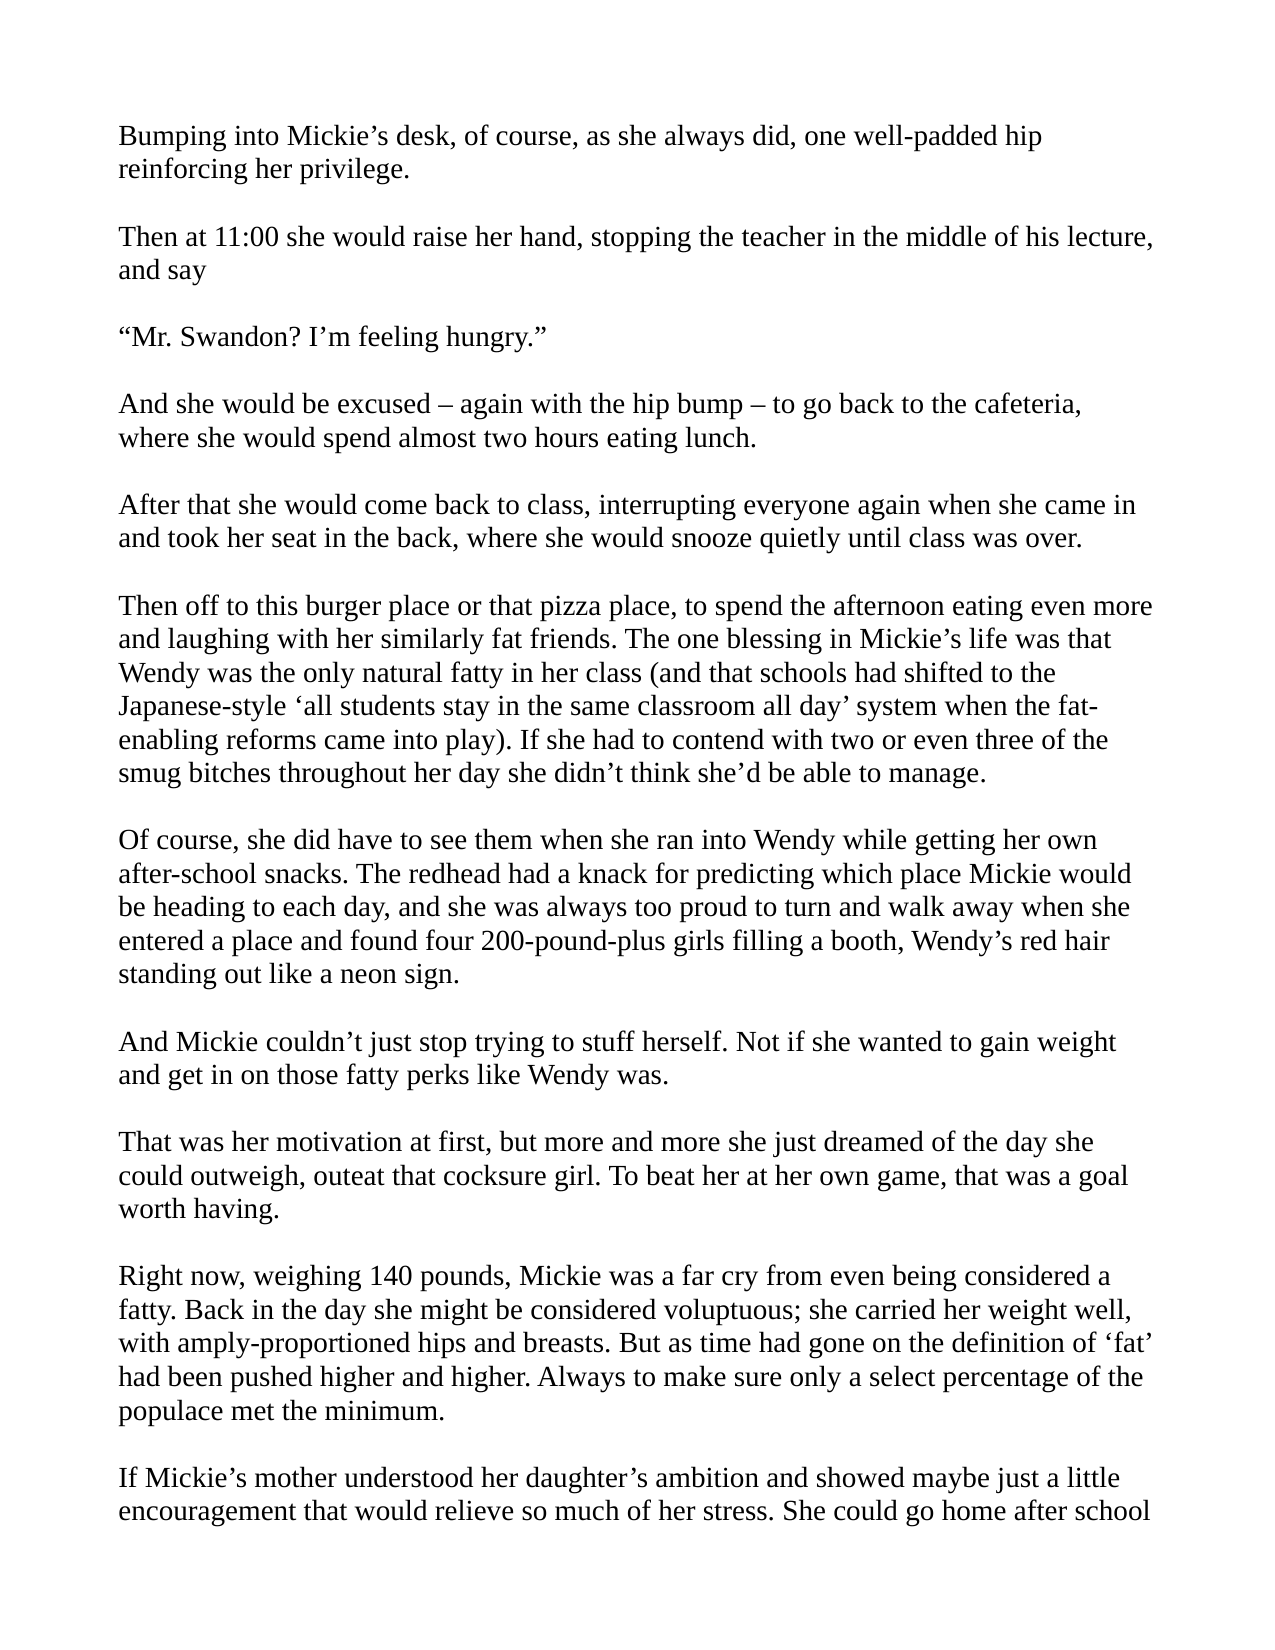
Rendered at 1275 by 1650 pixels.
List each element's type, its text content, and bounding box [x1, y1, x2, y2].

text Bumping into Mickie’s desk, of course, as she always did, one well-padded hip reinforcing her privilege. [118, 118, 1157, 185]
text Then at 11:00 she would raise her hand, stopping the teacher in the middle of his lecture, and say [118, 219, 1157, 286]
text Right now, weighing 140 pounds, Mickie was a far cry from even being considered a fatty. Back in the day she might be considered voluptuous; she carried her weight well, with amply-proportioned hips and breasts. But as time had gone on the definition of ‘fat’ had been pushed higher and higher. Always to make sure only a select percentage of the populace met the minimum. [118, 1258, 1157, 1426]
text And Mickie couldn’t just stop trying to stuff herself. Not if she wanted to gain weight and get in on those fatty perks like Wendy was. [118, 1024, 1157, 1091]
text Of course, she did have to see them when she ran into Wendy while getting her own after-school snacks. The redhead had a knack for predicting which place Mickie would be heading to each day, and she was always too proud to turn and walk away when she entered a place and found four 200-pound-plus girls filling a booth, Wendy’s red hair standing out like a neon sign. [118, 822, 1157, 990]
text “Mr. Swandon? I’m feeling hungry.” [118, 319, 1157, 353]
text After that she would come back to class, interrupting everyone again when she came in and took her seat in the back, where she would snooze quietly until class was over. [118, 487, 1157, 554]
text If Mickie’s mother understood her daughter’s ambition and showed maybe just a little encouragement that would relieve so much of her stress. She could go home after school [118, 1460, 1157, 1527]
text That was her motivation at first, but more and more she just dreamed of the day she could outweigh, outeat that cocksure girl. To beat her at her own game, that was a goal worth having. [118, 1124, 1157, 1225]
text Then off to this burger place or that pizza place, to spend the afternoon eating even more and laughing with her similarly fat friends. The one blessing in Mickie’s life was that Wendy was the only natural fatty in her class (and that schools had shifted to the Japanese-style ‘all students stay in the same classroom all day’ system when the fat-enabling reforms came into play). If she had to contend with two or even three of the smug bitches throughout her day she didn’t think she’d be able to manage. [118, 588, 1157, 789]
text And she would be excused – again with the hip bump – to go back to the cafeteria, where she would spend almost two hours eating lunch. [118, 386, 1157, 453]
